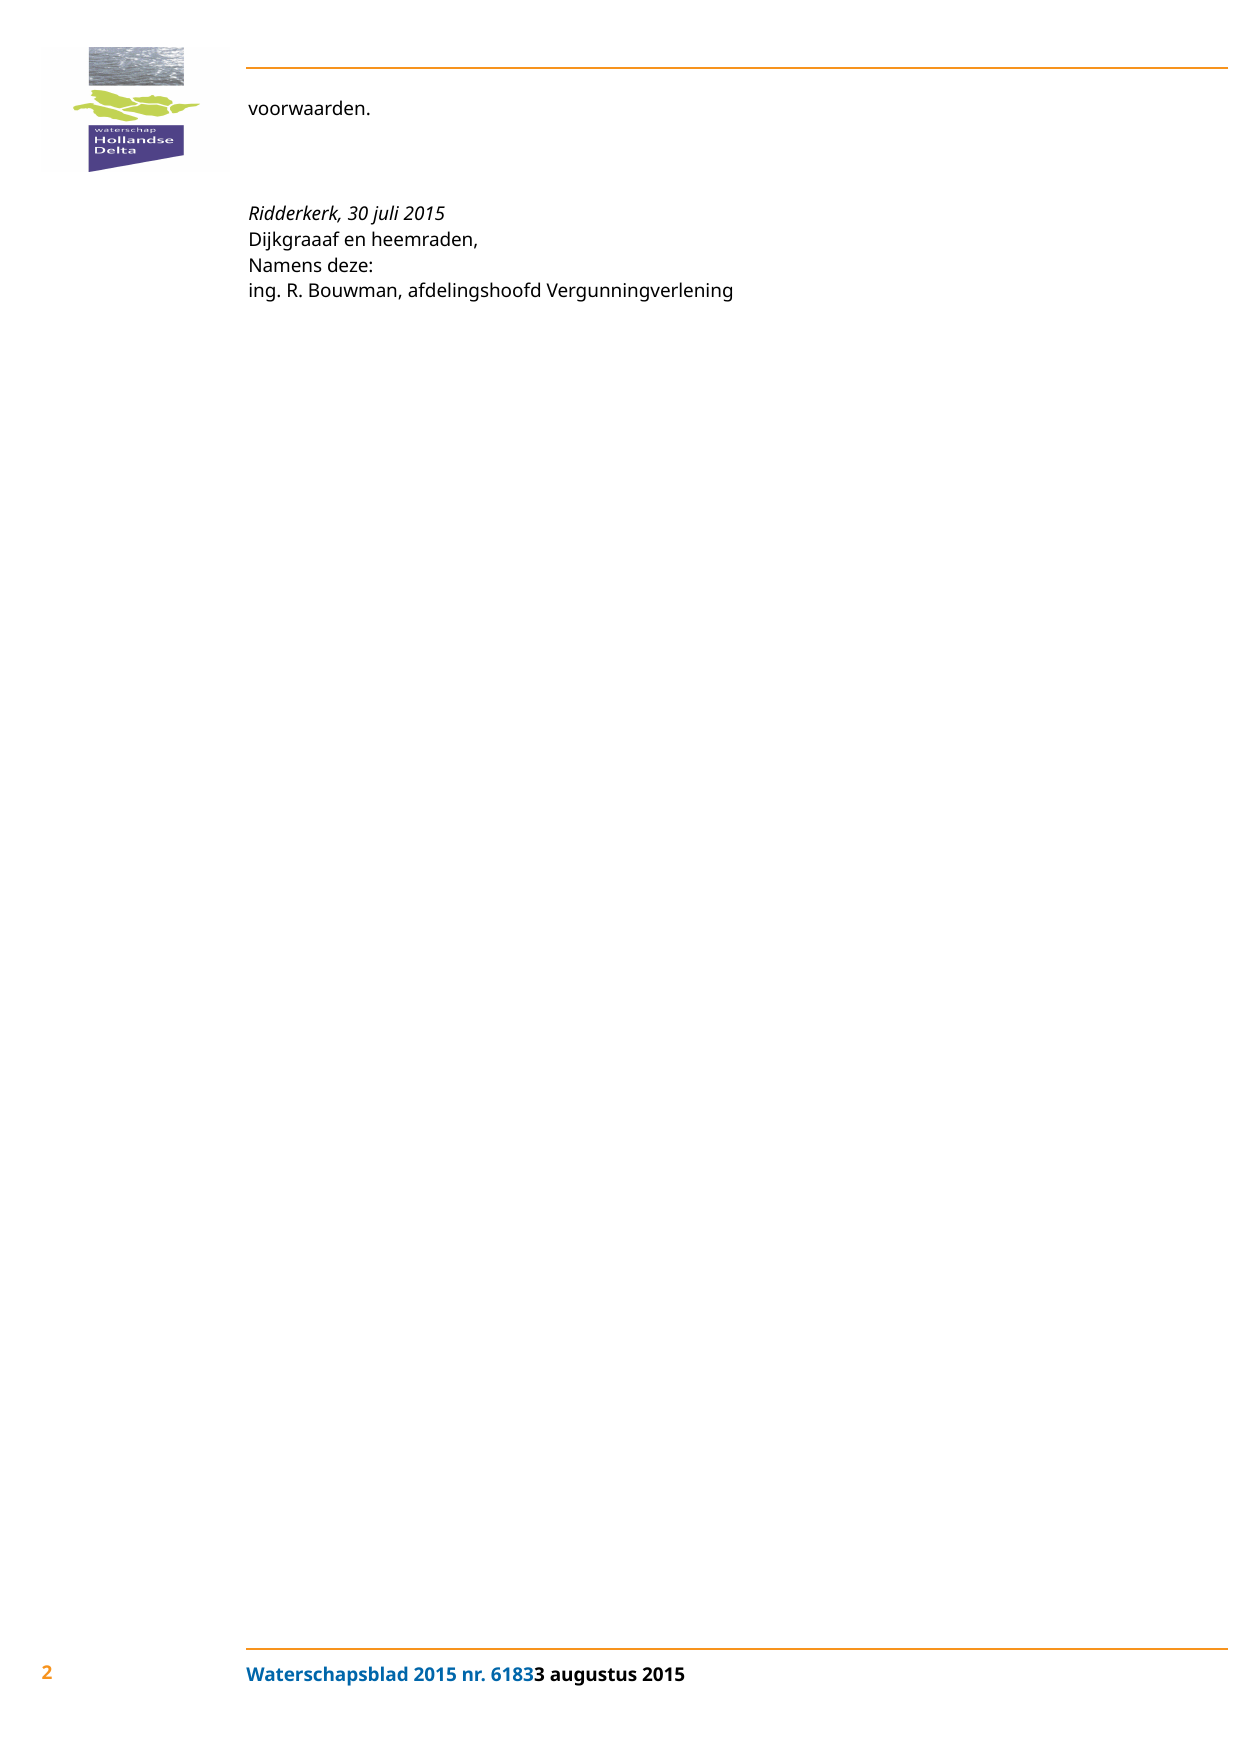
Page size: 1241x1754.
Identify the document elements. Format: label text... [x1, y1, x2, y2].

picture [41, 47, 231, 172]
text Dijkgraaaf en heemraden, [248, 226, 1152, 252]
text ing. R. Bouwman, afdelingshoofd Vergunningverlening [248, 278, 1152, 303]
text Namens deze: [248, 252, 1152, 278]
text Ridderkerk, 30 juli 2015 [248, 201, 1152, 226]
text voorwaarden. [248, 95, 1152, 121]
